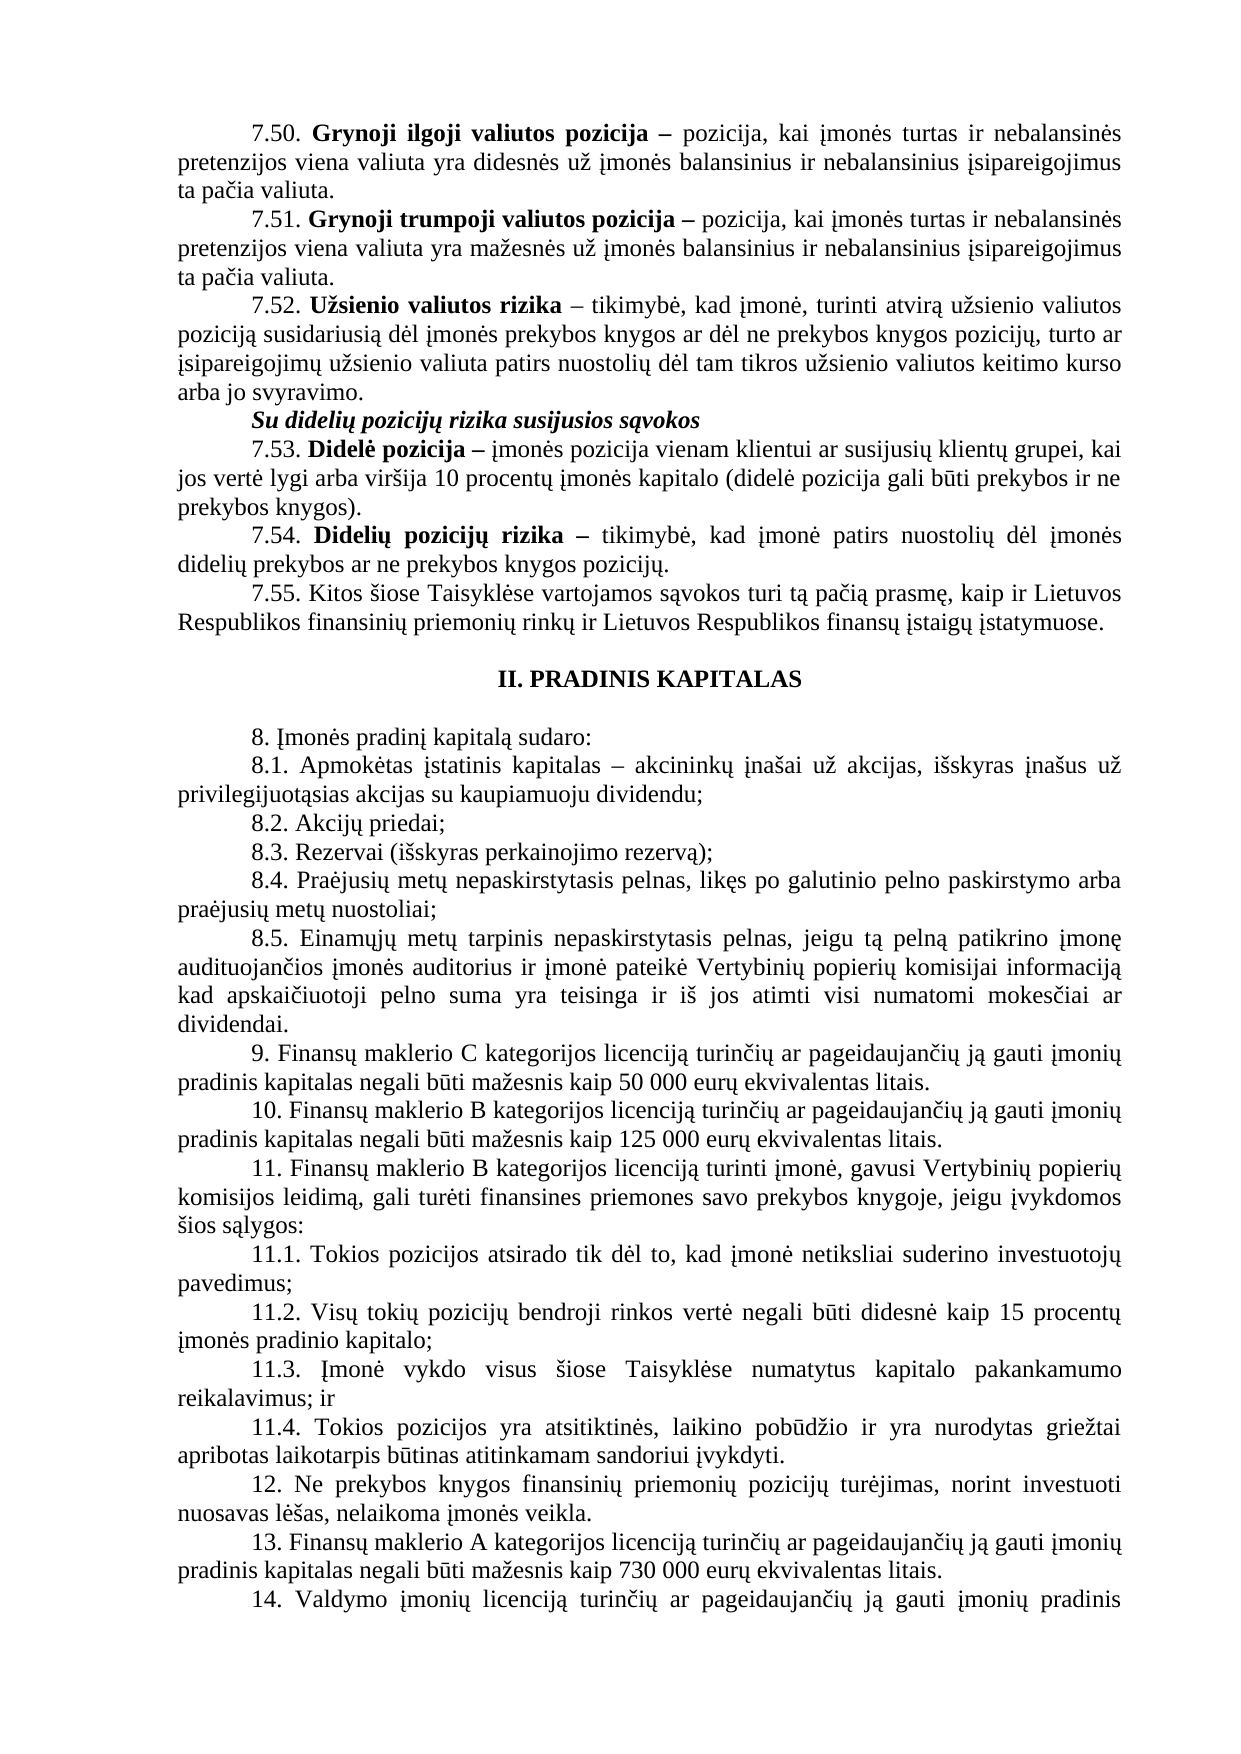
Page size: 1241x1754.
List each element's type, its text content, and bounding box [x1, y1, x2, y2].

text II. PRADINIS KAPITALAS [177, 664, 1122, 693]
text 11.2. Visų tokių pozicijų bendroji rinkos vertė negali būti didesnė kaip 15 procentų įmonės pradinio kapitalo; [177, 1297, 1122, 1354]
text 8.3. Rezervai (išskyras perkainojimo rezervą); [177, 837, 1122, 866]
text 11.1. Tokios pozicijos atsirado tik dėl to, kad įmonė netiksliai suderino investuotojų pavedimus; [177, 1239, 1122, 1297]
text 11. Finansų maklerio B kategorijos licenciją turinti įmonė, gavusi Vertybinių popierių komisijos leidimą, gali turėti finansines priemones savo prekybos knygoje, jeigu įvykdomos šios sąlygos: [177, 1153, 1122, 1239]
text 7.51. Grynoji trumpoji valiutos pozicija – pozicija, kai įmonės turtas ir nebalansinės pretenzijos viena valiuta yra mažesnės už įmonės balansinius ir nebalansinius įsipareigojimus ta pačia valiuta. [177, 204, 1122, 291]
text 8.2. Akcijų priedai; [177, 808, 1122, 837]
text 8.4. Praėjusių metų nepaskirstytasis pelnas, likęs po galutinio pelno paskirstymo arba praėjusių metų nuostoliai; [177, 866, 1122, 923]
text 8.5. Einamųjų metų tarpinis nepaskirstytasis pelnas, jeigu tą pelną patikrino įmonę audituojančios įmonės auditorius ir įmonė pateikė Vertybinių popierių komisijai informaciją kad apskaičiuotoji pelno suma yra teisinga ir iš jos atimti visi numatomi mokesčiai ar dividendai. [177, 923, 1122, 1038]
text 8.1. Apmokėtas įstatinis kapitalas – akcininkų įnašai už akcijas, išskyras įnašus už privilegijuotąsias akcijas su kaupiamuoju dividendu; [177, 751, 1122, 808]
text 12. Ne prekybos knygos finansinių priemonių pozicijų turėjimas, norint investuoti nuosavas lėšas, nelaikoma įmonės veikla. [177, 1469, 1122, 1527]
text 11.3. Įmonė vykdo visus šiose Taisyklėse numatytus kapitalo pakankamumo reikalavimus; ir [177, 1354, 1122, 1412]
text 11.4. Tokios pozicijos yra atsitiktinės, laikino pobūdžio ir yra nurodytas griežtai apribotas laikotarpis būtinas atitinkamam sandoriui įvykdyti. [177, 1412, 1122, 1469]
text 10. Finansų maklerio B kategorijos licenciją turinčių ar pageidaujančių ją gauti įmonių pradinis kapitalas negali būti mažesnis kaip 125 000 eurų ekvivalentas litais. [177, 1096, 1122, 1153]
text 13. Finansų maklerio A kategorijos licenciją turinčių ar pageidaujančių ją gauti įmonių pradinis kapitalas negali būti mažesnis kaip 730 000 eurų ekvivalentas litais. [177, 1527, 1122, 1584]
text 7.50. Grynoji ilgoji valiutos pozicija – pozicija, kai įmonės turtas ir nebalansinės pretenzijos viena valiuta yra didesnės už įmonės balansinius ir nebalansinius įsipareigojimus ta pačia valiuta. [177, 118, 1122, 204]
text 9. Finansų maklerio C kategorijos licenciją turinčių ar pageidaujančių ją gauti įmonių pradinis kapitalas negali būti mažesnis kaip 50 000 eurų ekvivalentas litais. [177, 1038, 1122, 1096]
text 14. Valdymo įmonių licenciją turinčių ar pageidaujančių ją gauti įmonių pradinis [177, 1584, 1122, 1613]
text 7.55. Kitos šiose Taisyklėse vartojamos sąvokos turi tą pačią prasmę, kaip ir Lietuvos Respublikos finansinių priemonių rinkų ir Lietuvos Respublikos finansų įstaigų įstatymuose. [177, 578, 1122, 636]
text 7.53. Didelė pozicija – įmonės pozicija vienam klientui ar susijusių klientų grupei, kai jos vertė lygi arba viršija 10 procentų įmonės kapitalo (didelė pozicija gali būti prekybos ir ne prekybos knygos). [177, 434, 1122, 521]
text 8. Įmonės pradinį kapitalą sudaro: [177, 722, 1122, 751]
text 7.54. Didelių pozicijų rizika – tikimybė, kad įmonė patirs nuostolių dėl įmonės didelių prekybos ar ne prekybos knygos pozicijų. [177, 521, 1122, 578]
text Su didelių pozicijų rizika susijusios sąvokos [177, 406, 1122, 434]
text 7.52. Užsienio valiutos rizika – tikimybė, kad įmonė, turinti atvirą užsienio valiutos poziciją susidariusią dėl įmonės prekybos knygos ar dėl ne prekybos knygos pozicijų, turto ar įsipareigojimų užsienio valiuta patirs nuostolių dėl tam tikros užsienio valiutos keitimo kurso arba jo svyravimo. [177, 291, 1122, 406]
